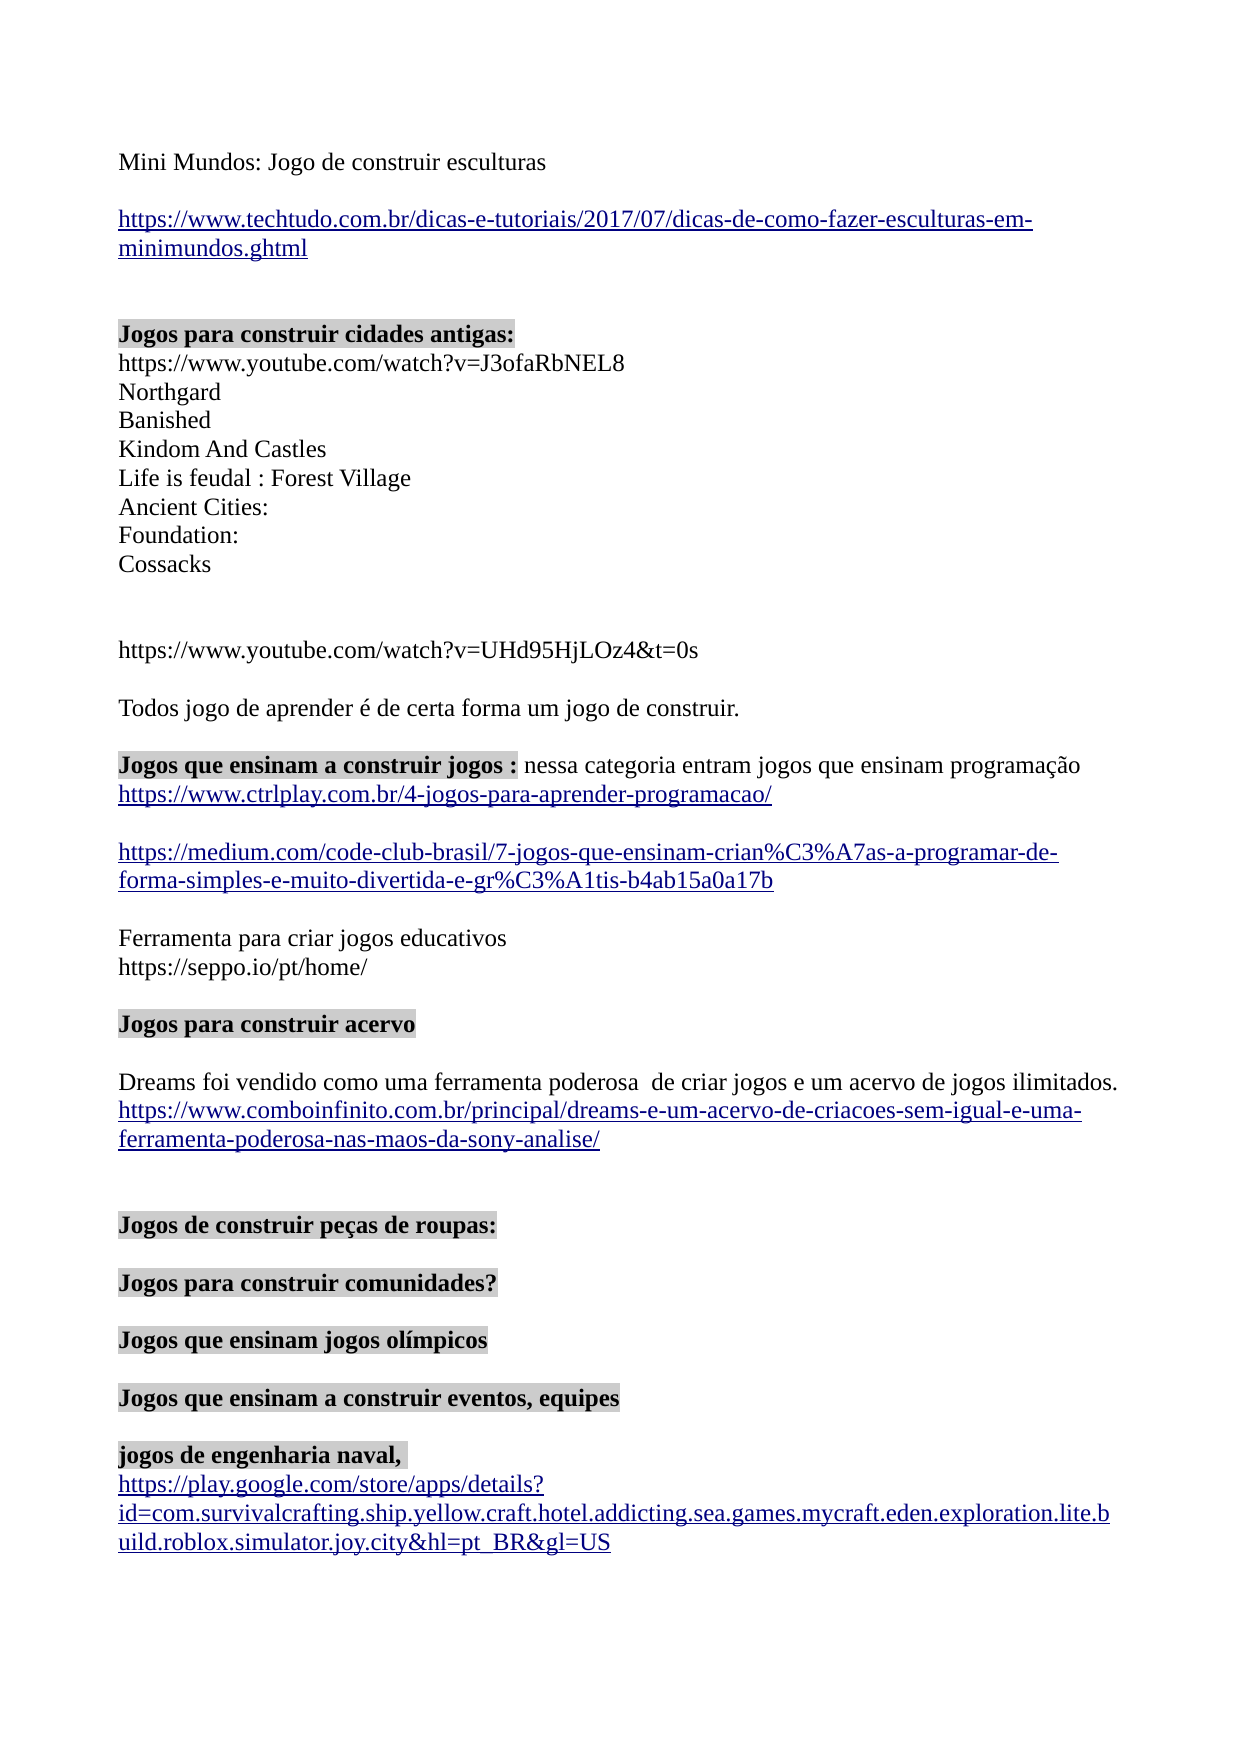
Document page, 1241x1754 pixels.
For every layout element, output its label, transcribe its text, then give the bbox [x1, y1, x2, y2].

text https://www.youtube.com/watch?v=UHd95HjLOz4&t=0s [118, 636, 1122, 664]
text Banished [118, 406, 1122, 434]
text Todos jogo de aprender é de certa forma um jogo de construir. [118, 693, 1122, 722]
text Mini Mundos: Jogo de construir esculturas [118, 147, 1122, 176]
text Jogos que ensinam a construir jogos : nessa categoria entram jogos que ensinam programação [118, 751, 1122, 779]
text Ancient Cities: [118, 492, 1122, 521]
text https://www.comboinfinito.com.br/principal/dreams-e-um-acervo-de-criacoes-sem-igual-e-uma-ferramenta-poderosa-nas-maos-da-sony-analise/ [118, 1096, 1122, 1153]
text Jogos para construir comunidades? [118, 1268, 1122, 1297]
text https://medium.com/code-club-brasil/7-jogos-que-ensinam-crian%C3%A7as-a-programar-de-forma-simples-e-muito-divertida-e-gr%C3%A1tis-b4ab15a0a17b [118, 837, 1122, 894]
text Jogos para construir cidades antigas: [118, 319, 1122, 348]
text Foundation: [118, 521, 1122, 549]
text https://www.ctrlplay.com.br/4-jogos-para-aprender-programacao/ [118, 779, 1122, 808]
text Dreams foi vendido como uma ferramenta poderosa de criar jogos e um acervo de jogos ilimitados. [118, 1067, 1122, 1096]
text https://play.google.com/store/apps/details?id=com.survivalcrafting.ship.yellow.craft.hotel.addicting.sea.games.mycraft.eden.exploration.lite.build.roblox.simulator.joy.city&hl=pt_BR&gl=US [118, 1469, 1122, 1556]
text jogos de engenharia naval, [118, 1441, 1122, 1469]
text Jogos que ensinam jogos olímpicos [118, 1326, 1122, 1354]
text https://www.techtudo.com.br/dicas-e-tutoriais/2017/07/dicas-de-como-fazer-esculturas-em-minimundos.ghtml [118, 204, 1122, 262]
text Jogos para construir acervo [118, 1009, 1122, 1038]
text Kindom And Castles [118, 434, 1122, 463]
text Cossacks [118, 549, 1122, 578]
text Life is feudal : Forest Village [118, 463, 1122, 492]
text Northgard [118, 377, 1122, 406]
text Ferramenta para criar jogos educativos [118, 923, 1122, 952]
text https://seppo.io/pt/home/ [118, 952, 1122, 981]
text Jogos que ensinam a construir eventos, equipes [118, 1383, 1122, 1412]
text Jogos de construir peças de roupas: [118, 1211, 1122, 1239]
text https://www.youtube.com/watch?v=J3ofaRbNEL8 [118, 348, 1122, 377]
